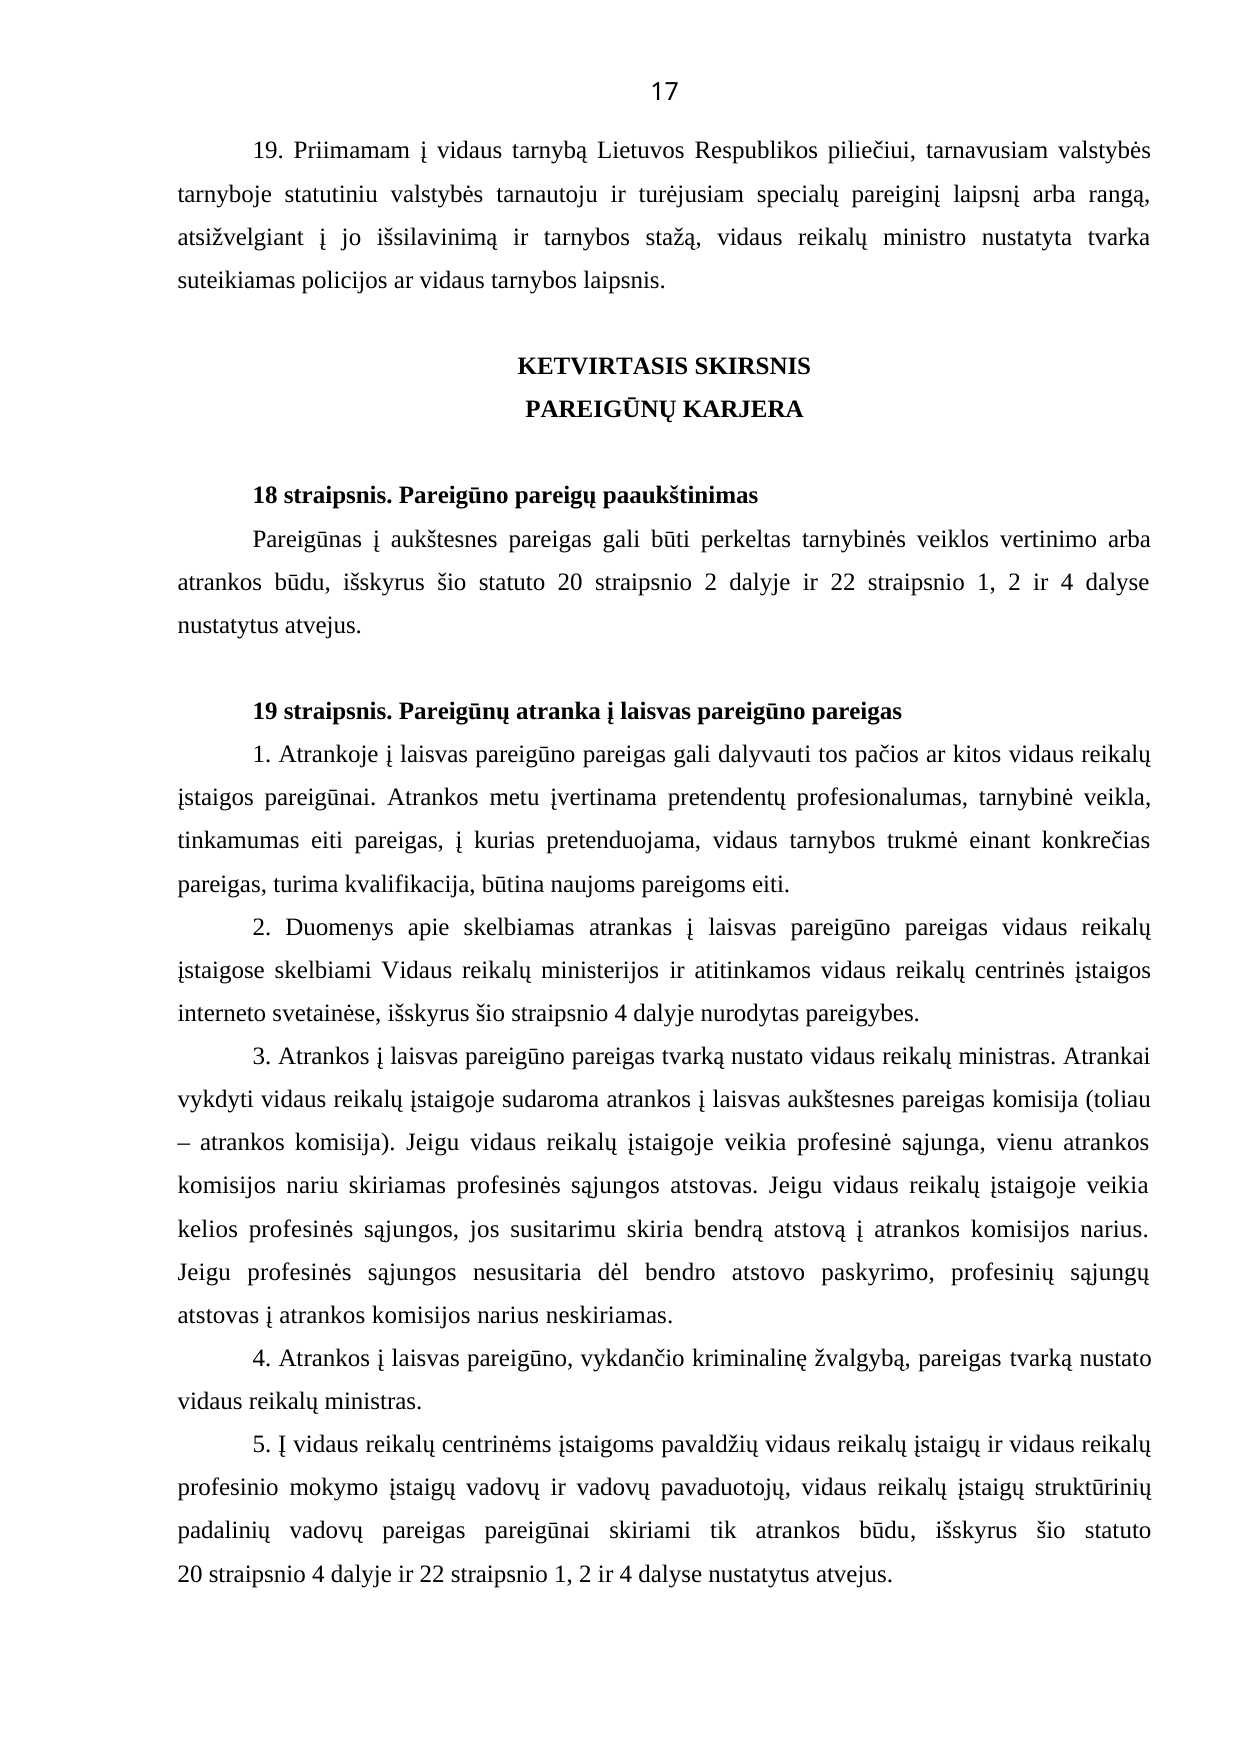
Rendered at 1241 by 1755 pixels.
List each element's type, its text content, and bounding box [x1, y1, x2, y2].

text 2. Duomenys apie skelbiamas atrankas į laisvas pareigūno pareigas vidaus reikalų įstaigose skelbiami Vidaus reikalų ministerijos ir atitinkamos vidaus reikalų centrinės įstaigos interneto svetainėse, išskyrus šio straipsnio 4 dalyje nurodytas pareigybes. [177, 912, 1152, 1027]
text 19 straipsnis. Pareigūnų atranka į laisvas pareigūno pareigas [177, 696, 1152, 725]
text 5. Į vidaus reikalų centrinėms įstaigoms pavaldžių vidaus reikalų įstaigų ir vidaus reikalų profesinio mokymo įstaigų vadovų ir vadovų pavaduotojų, vidaus reikalų įstaigų struktūrinių padalinių vadovų pareigas pareigūnai skiriami tik atrankos būdu, išskyrus šio statuto 20 straipsnio 4 dalyje ir 22 straipsnio 1, 2 ir 4 dalyse nustatytus atvejus. [177, 1429, 1152, 1587]
text Pareigūnas į aukštesnes pareigas gali būti perkeltas tarnybinės veiklos vertinimo arba atrankos būdu, išskyrus šio statuto 20 straipsnio 2 dalyje ir 22 straipsnio 1, 2 ir 4 dalyse nustatytus atvejus. [177, 524, 1152, 639]
text 18 straipsnis. Pareigūno pareigų paaukštinimas [177, 481, 1152, 509]
text KETVIRTASIS SKIRSNIS [177, 351, 1152, 380]
text 3. Atrankos į laisvas pareigūno pareigas tvarką nustato vidaus reikalų ministras. Atrankai vykdyti vidaus reikalų įstaigoje sudaroma atrankos į laisvas aukštesnes pareigas komisija (toliau – atrankos komisija). Jeigu vidaus reikalų įstaigoje veikia profesinė sąjunga, vienu atrankos komisijos nariu skiriamas profesinės sąjungos atstovas. Jeigu vidaus reikalų įstaigoje veikia kelios profesinės sąjungos, jos susitarimu skiria bendrą atstovą į atrankos komisijos narius. Jeigu profesinės sąjungos nesusitaria dėl bendro atstovo paskyrimo, profesinių sąjungų atstovas į atrankos komisijos narius neskiriamas. [177, 1041, 1152, 1329]
text 4. Atrankos į laisvas pareigūno, vykdančio kriminalinę žvalgybą, pareigas tvarką nustato vidaus reikalų ministras. [177, 1343, 1152, 1415]
text 19. Priimamam į vidaus tarnybą Lietuvos Respublikos piliečiui, tarnavusiam valstybės tarnyboje statutiniu valstybės tarnautoju ir turėjusiam specialų pareiginį laipsnį arba rangą, atsižvelgiant į jo išsilavinimą ir tarnybos stažą, vidaus reikalų ministro nustatyta tvarka suteikiamas policijos ar vidaus tarnybos laipsnis. [177, 136, 1152, 294]
text 1. Atrankoje į laisvas pareigūno pareigas gali dalyvauti tos pačios ar kitos vidaus reikalų įstaigos pareigūnai. Atrankos metu įvertinama pretendentų profesionalumas, tarnybinė veikla, tinkamumas eiti pareigas, į kurias pretenduojama, vidaus tarnybos trukmė einant konkrečias pareigas, turima kvalifikacija, būtina naujoms pareigoms eiti. [177, 739, 1152, 897]
text PAREIGŪNŲ KARJERA [177, 394, 1152, 423]
